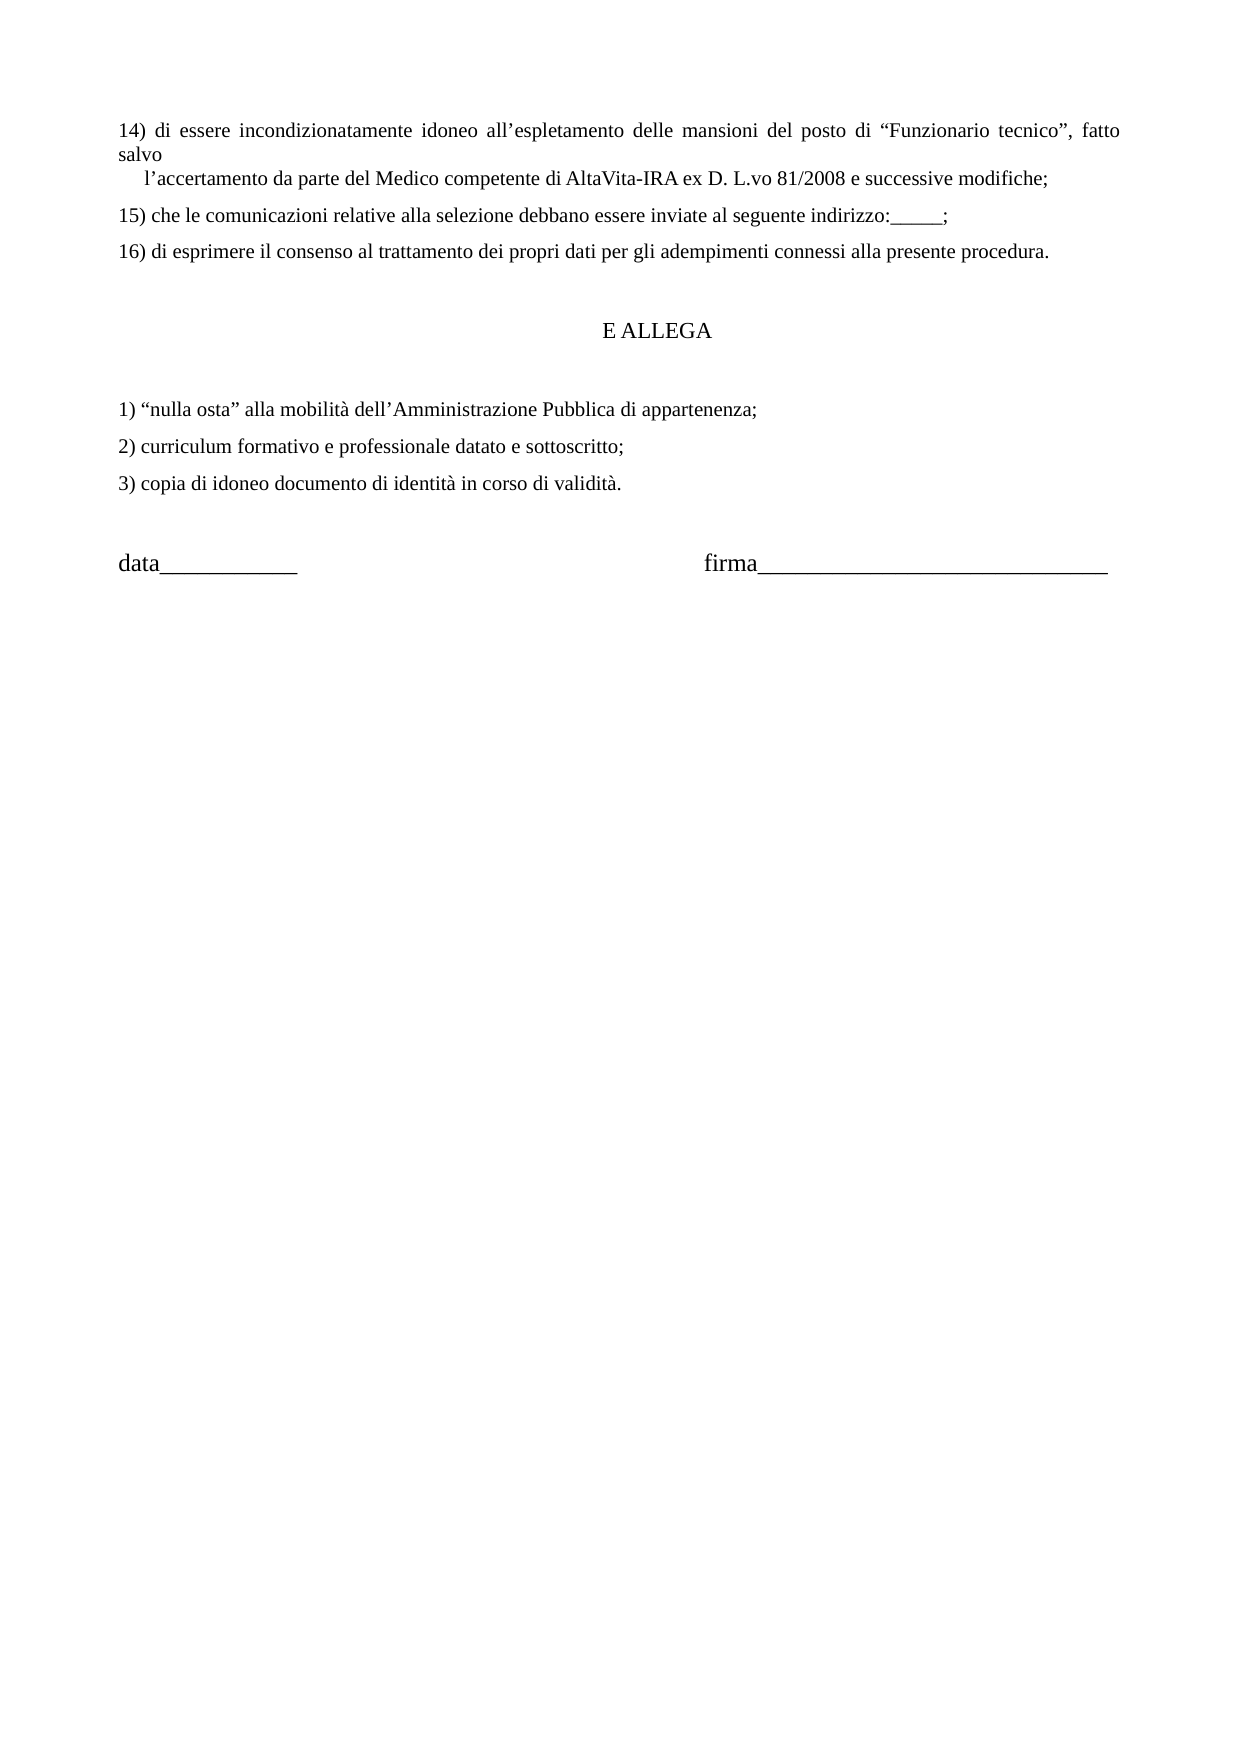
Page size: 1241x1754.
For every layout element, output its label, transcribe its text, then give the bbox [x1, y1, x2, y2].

text 1) “nulla osta” alla mobilità dell’Amministrazione Pubblica di appartenenza; [118, 397, 1122, 421]
text E ALLEGA [118, 317, 1122, 343]
text 16) di esprimere il consenso al trattamento dei propri dati per gli adempimenti connessi alla presente procedura. [118, 239, 1122, 263]
text data___________ firma____________________________ [118, 548, 1122, 577]
text 14) di essere incondizionatamente idoneo all’espletamento delle mansioni del posto di “Funzionario tecnico”, fatto salvo l’accertamento da parte del Medico competente di AltaVita-IRA ex D. L.vo 81/2008 e successive modifiche; [118, 118, 1122, 190]
text 2) curriculum formativo e professionale datato e sottoscritto; [118, 434, 1122, 458]
text 15) che le comunicazioni relative alla selezione debbano essere inviate al seguente indirizzo:_____; [118, 203, 1122, 227]
text 3) copia di idoneo documento di identità in corso di validità. [118, 470, 1122, 494]
